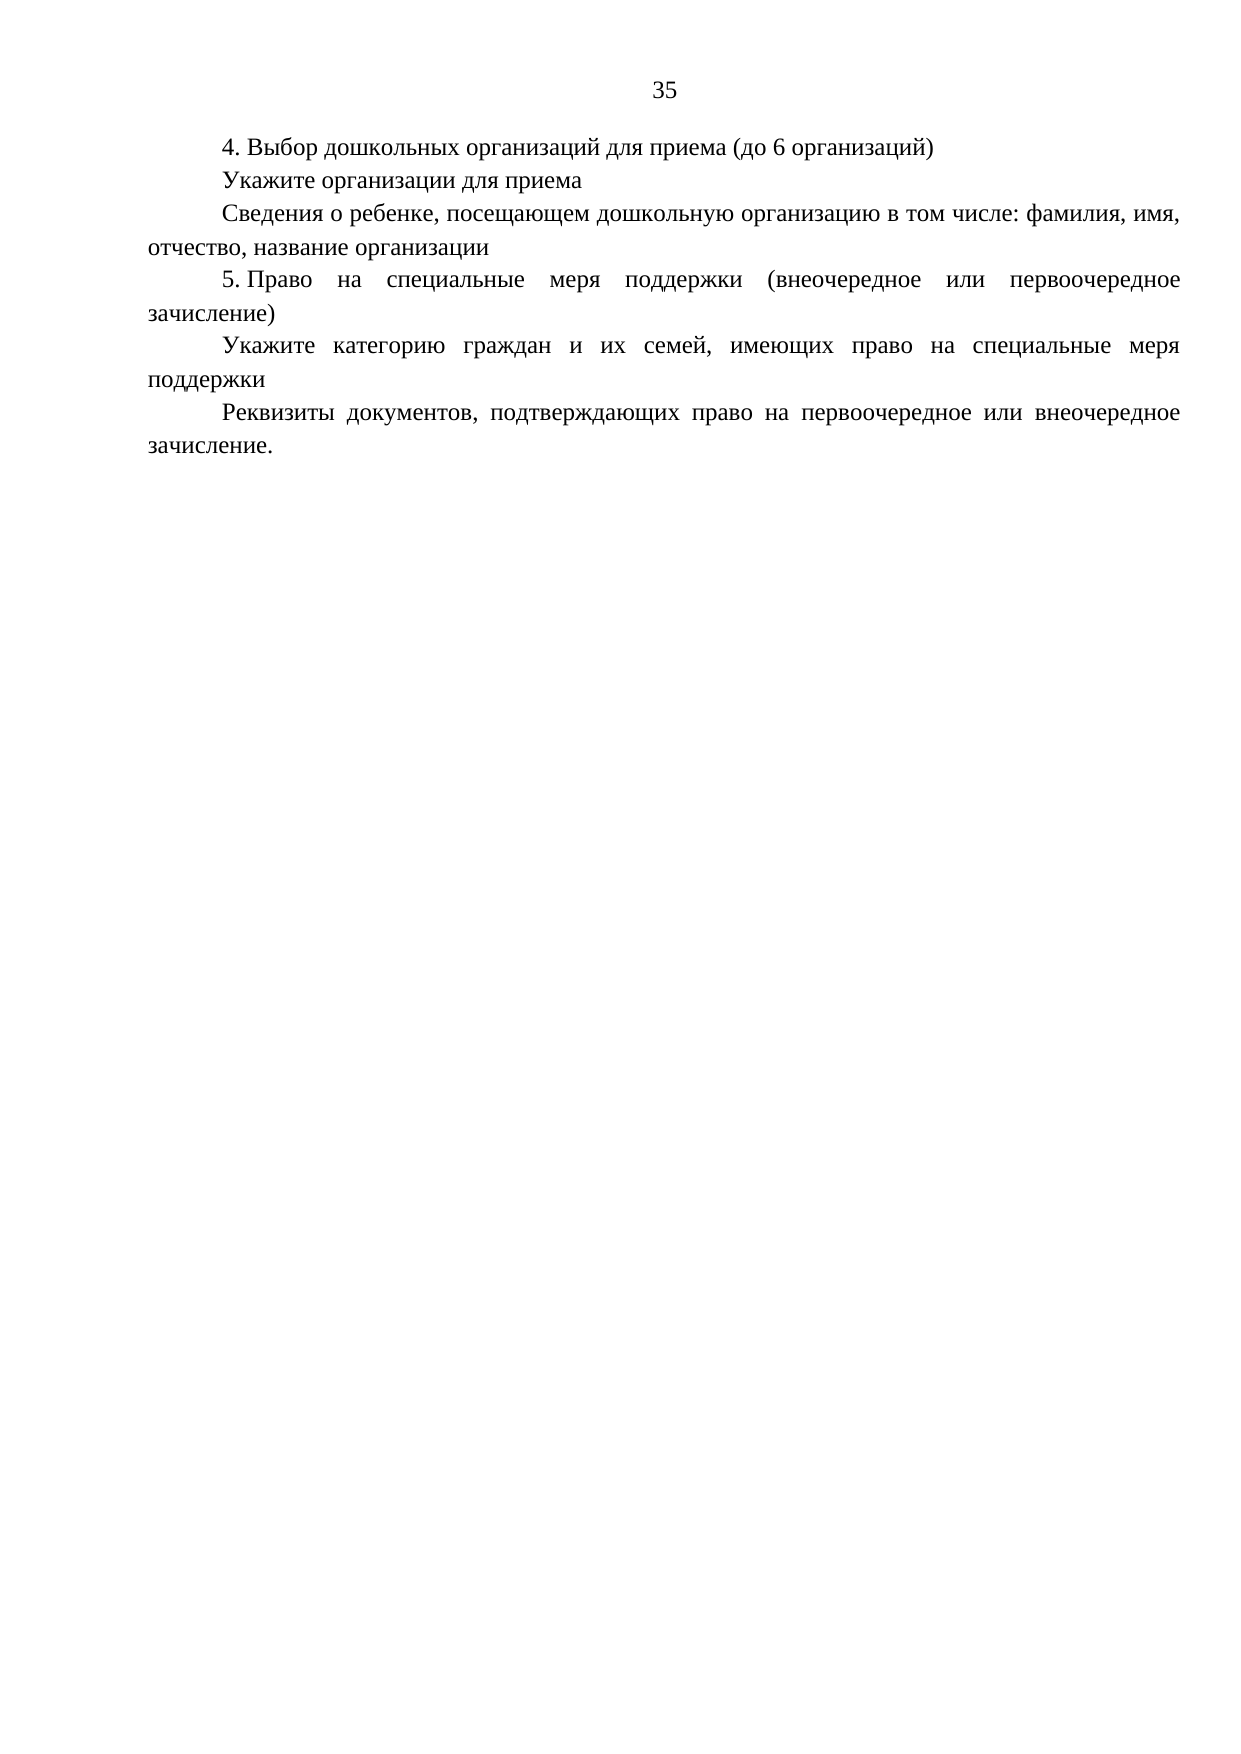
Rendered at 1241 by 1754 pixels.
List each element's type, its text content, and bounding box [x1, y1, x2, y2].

text Реквизиты документов, подтверждающих право на первоочередное или внеочередное зачисление. [148, 397, 1181, 458]
text Укажите категорию граждан и их семей, имеющих право на специальные меря поддержки [148, 331, 1181, 392]
text 4. Выбор дошкольных организаций для приема (до 6 организаций) [148, 132, 1181, 161]
text 5. Право на специальные меря поддержки (внеочередное или первоочередное зачисление) [148, 264, 1181, 326]
text Укажите организации для приема [148, 166, 1181, 194]
text Сведения о ребенке, посещающем дошкольную организацию в том числе: фамилия, имя, отчество, название организации [148, 198, 1181, 260]
